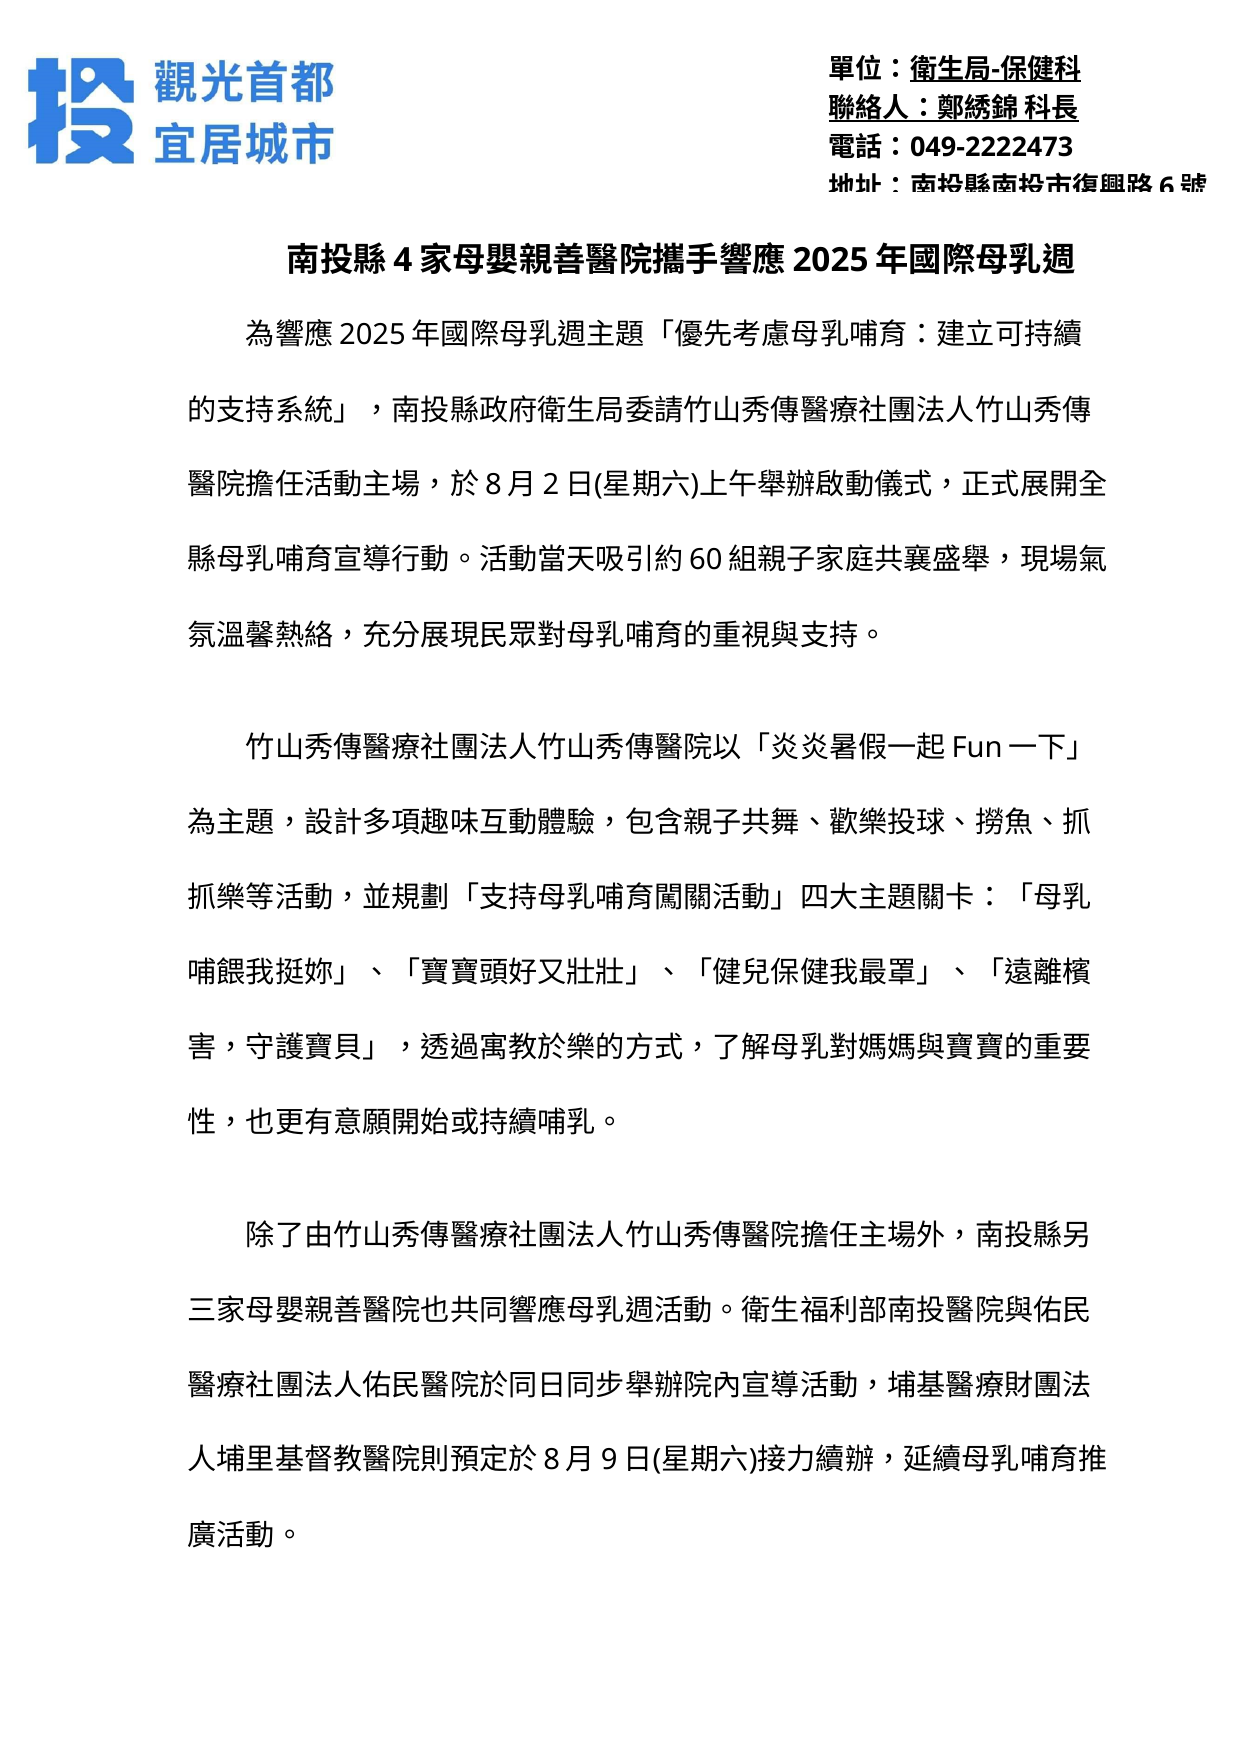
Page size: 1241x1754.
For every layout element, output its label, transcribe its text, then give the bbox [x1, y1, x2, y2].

text 聯絡人：鄭綉錦 科長 電話：049-2222473 [828, 86, 1219, 165]
picture [16, 52, 346, 167]
text 為響應2025年國際母乳週主題「優先考慮母乳哺育：建立可持續的支持系統」，南投縣政府衛生局委請竹山秀傳醫療社團法人竹山秀傳醫院擔任活動主場，於8月2日(星期六)上午舉辦啟動儀式，正式展開全縣母乳哺育宣導行動。活動當天吸引約60組親子家庭共襄盛舉，現場氣氛溫馨熱絡，充分展現民眾對母乳哺育的重視與支持。 [187, 295, 1107, 670]
text 竹山秀傳醫療社團法人竹山秀傳醫院以「炎炎暑假一起Fun一下」為主題，設計多項趣味互動體驗，包含親子共舞、歡樂投球、撈魚、抓抓樂等活動，並規劃「支持母乳哺育闖關活動」四大主題關卡：「母乳哺餵我挺妳」、「寶寶頭好又壯壯」、「健兒保健我最罩」、「遠離檳害，守護寶貝」，透過寓教於樂的方式，了解母乳對媽媽與寶寶的重要性，也更有意願開始或持續哺乳。 [187, 707, 1107, 1157]
text 地址：南投縣南投市復興路6號 [828, 165, 1219, 191]
text 除了由竹山秀傳醫療社團法人竹山秀傳醫院擔任主場外，南投縣另三家母嬰親善醫院也共同響應母乳週活動。衛生福利部南投醫院與佑民醫療社團法人佑民醫院於同日同步舉辦院內宣導活動，埔基醫療財團法人埔里基督教醫院則預定於8月9日(星期六)接力續辦，延續母乳哺育推廣活動。 [187, 1195, 1107, 1570]
text 南投縣4家母嬰親善醫院攜手響應2025年國際母乳週 [187, 220, 1107, 295]
text 單位：衛生局-保健科 [828, 47, 1219, 86]
